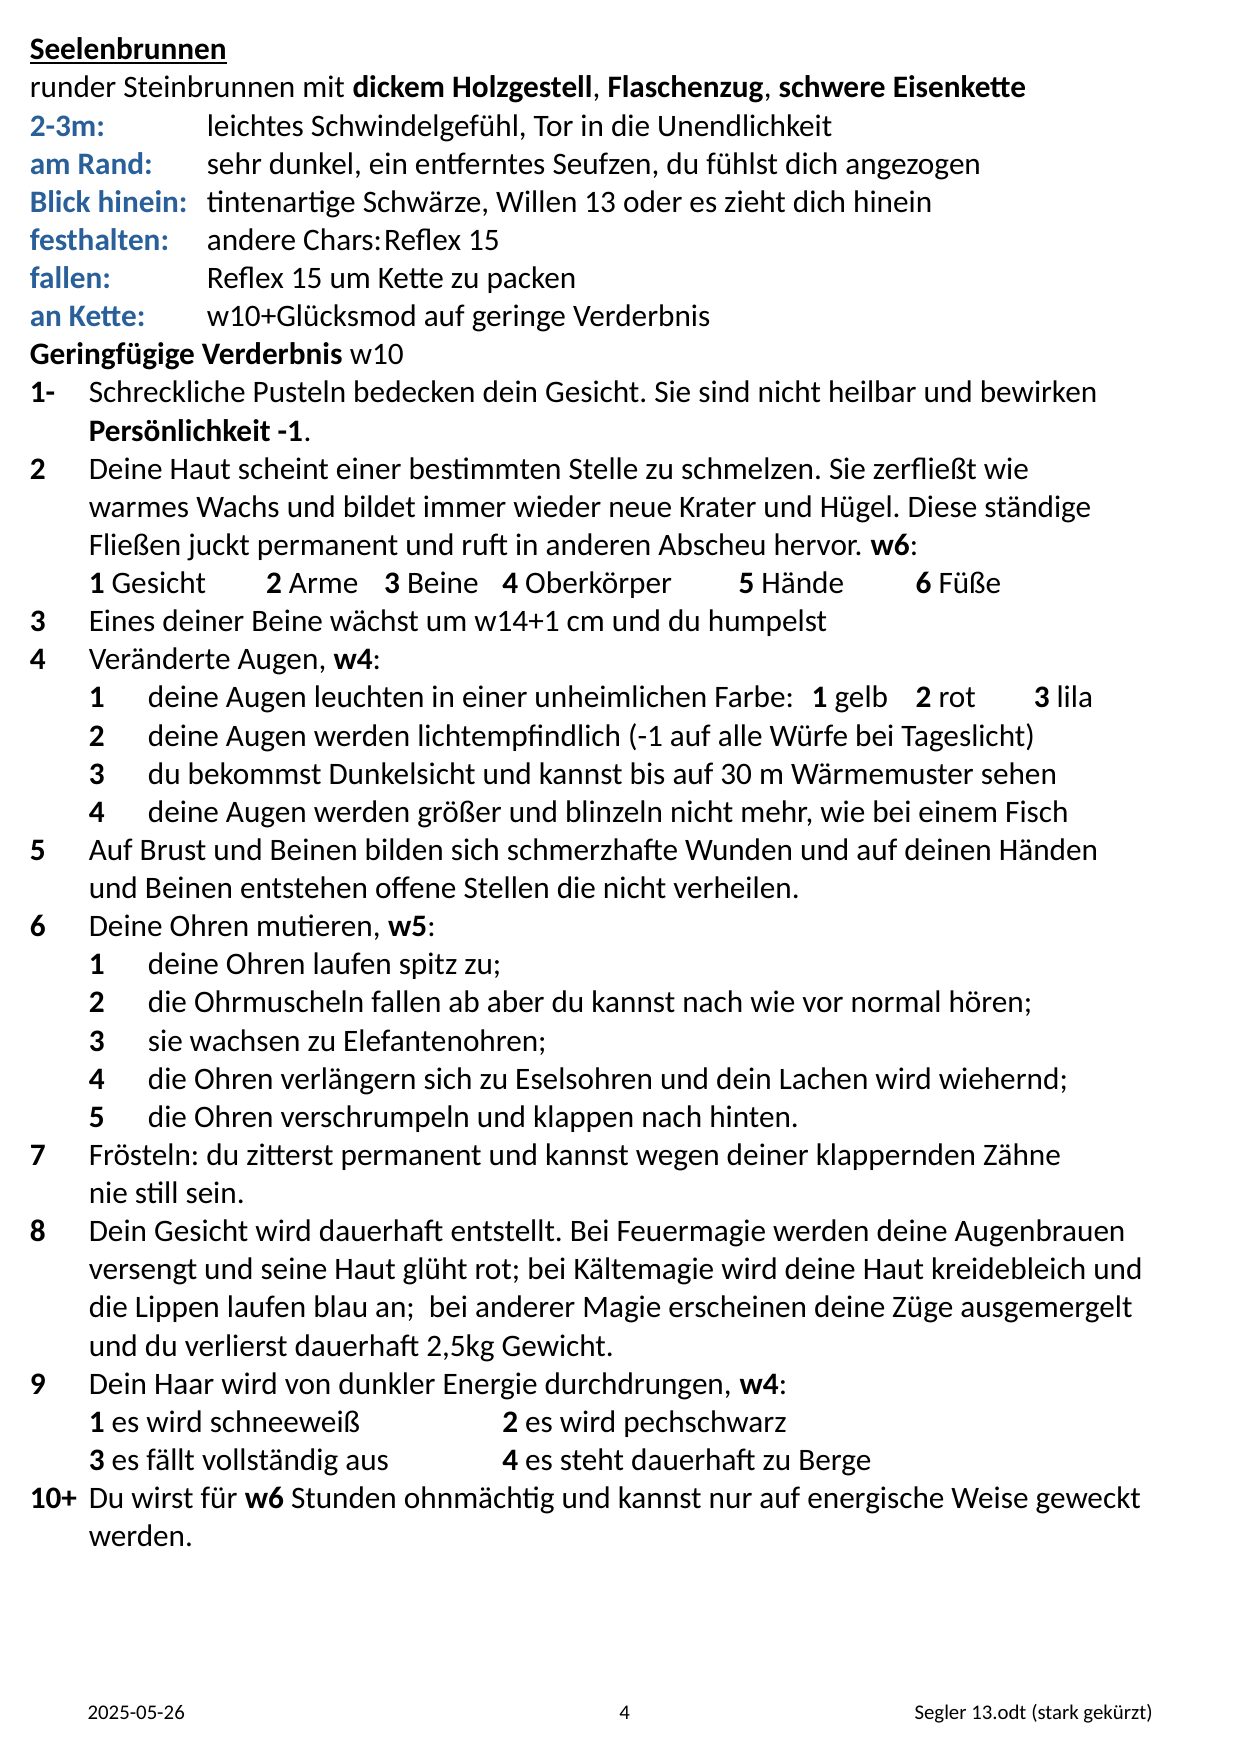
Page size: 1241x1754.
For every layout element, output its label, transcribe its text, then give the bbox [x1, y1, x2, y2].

text 3 es fällt vollständig aus 4 es steht dauerhaft zu Berge [29, 1440, 1211, 1478]
text 6 Deine Ohren mutieren, w5: [29, 906, 1211, 944]
text 9 Dein Haar wird von dunkler Energie durchdrungen, w4: [29, 1364, 1211, 1402]
text Seelenbrunnen [29, 29, 1211, 68]
text 3 du bekommst Dunkelsicht und kannst bis auf 30 m Wärmemuster sehen [29, 754, 1211, 792]
text und Beinen entstehen offene Stellen die nicht verheilen. [29, 868, 1211, 906]
text an Kette: w10+Glücksmod auf geringe Verderbnis [29, 296, 1211, 334]
text 4 deine Augen werden größer und blinzeln nicht mehr, wie bei einem Fisch [29, 792, 1211, 830]
text Blick hinein: tintenartige Schwärze, Willen 13 oder es zieht dich hinein [29, 182, 1211, 220]
text 4 die Ohren verlängern sich zu Eselsohren und dein Lachen wird wiehernd; [29, 1059, 1211, 1097]
text 4 Veränderte Augen, w4: [29, 639, 1211, 678]
text 3 sie wachsen zu Elefantenohren; [29, 1021, 1211, 1059]
text am Rand: sehr dunkel, ein entferntes Seufzen, du fühlst dich angezogen [29, 144, 1211, 182]
text fallen: Reflex 15 um Kette zu packen [29, 258, 1211, 296]
text warmes Wachs und bildet immer wieder neue Krater und Hügel. Diese ständige [29, 487, 1211, 525]
text 2 die Ohrmuscheln fallen ab aber du kannst nach wie vor normal hören; [29, 983, 1211, 1021]
text nie still sein. [29, 1173, 1211, 1211]
text 10+ Du wirst für w6 Stunden ohnmächtig und kannst nur auf energische Weise geweckt werden. [29, 1478, 1211, 1554]
text Geringfügige Verderbnis w10 [29, 334, 1211, 373]
text 7 Frösteln: du zitterst permanent und kannst wegen deiner klappernden Zähne [29, 1135, 1211, 1173]
text festhalten: andere Chars: Reflex 15 [29, 220, 1211, 258]
text 2-3m: leichtes Schwindelgefühl, Tor in die Unendlichkeit [29, 106, 1211, 144]
text 1 es wird schneeweiß 2 es wird pechschwarz [29, 1402, 1211, 1440]
text 1 deine Ohren laufen spitz zu; [29, 944, 1211, 983]
text 8 Dein Gesicht wird dauerhaft entstellt. Bei Feuermagie werden deine Augenbrauen versengt und seine Haut glüht rot; bei Kältemagie wird deine Haut kreidebleich und die Lippen laufen blau an; bei anderer Magie erscheinen deine Züge ausgemergelt und du verlierst dauerhaft 2,5kg Gewicht. [29, 1211, 1211, 1364]
text 2 deine Augen werden lichtempfindlich (-1 auf alle Würfe bei Tageslicht) [29, 716, 1211, 754]
text 5 die Ohren verschrumpeln und klappen nach hinten. [29, 1097, 1211, 1135]
text 5 Auf Brust und Beinen bilden sich schmerzhafte Wunden und auf deinen Händen [29, 830, 1211, 868]
text 2 Deine Haut scheint einer bestimmten Stelle zu schmelzen. Sie zerfließt wie [29, 449, 1211, 487]
text Fließen juckt permanent und ruft in anderen Abscheu hervor. w6: [29, 525, 1211, 563]
text 1 Gesicht 2 Arme 3 Beine 4 Oberkörper 5 Hände 6 Füße [29, 563, 1211, 601]
text 1 deine Augen leuchten in einer unheimlichen Farbe: 1 gelb 2 rot 3 lila [29, 678, 1211, 716]
text 1- Schreckliche Pusteln bedecken dein Gesicht. Sie sind nicht heilbar und bewirken [29, 373, 1211, 411]
text runder Steinbrunnen mit dickem Holzgestell, Flaschenzug, schwere Eisenkette [29, 68, 1211, 106]
text 3 Eines deiner Beine wächst um w14+1 cm und du humpelst [29, 601, 1211, 639]
text Persönlichkeit -1. [29, 411, 1211, 449]
